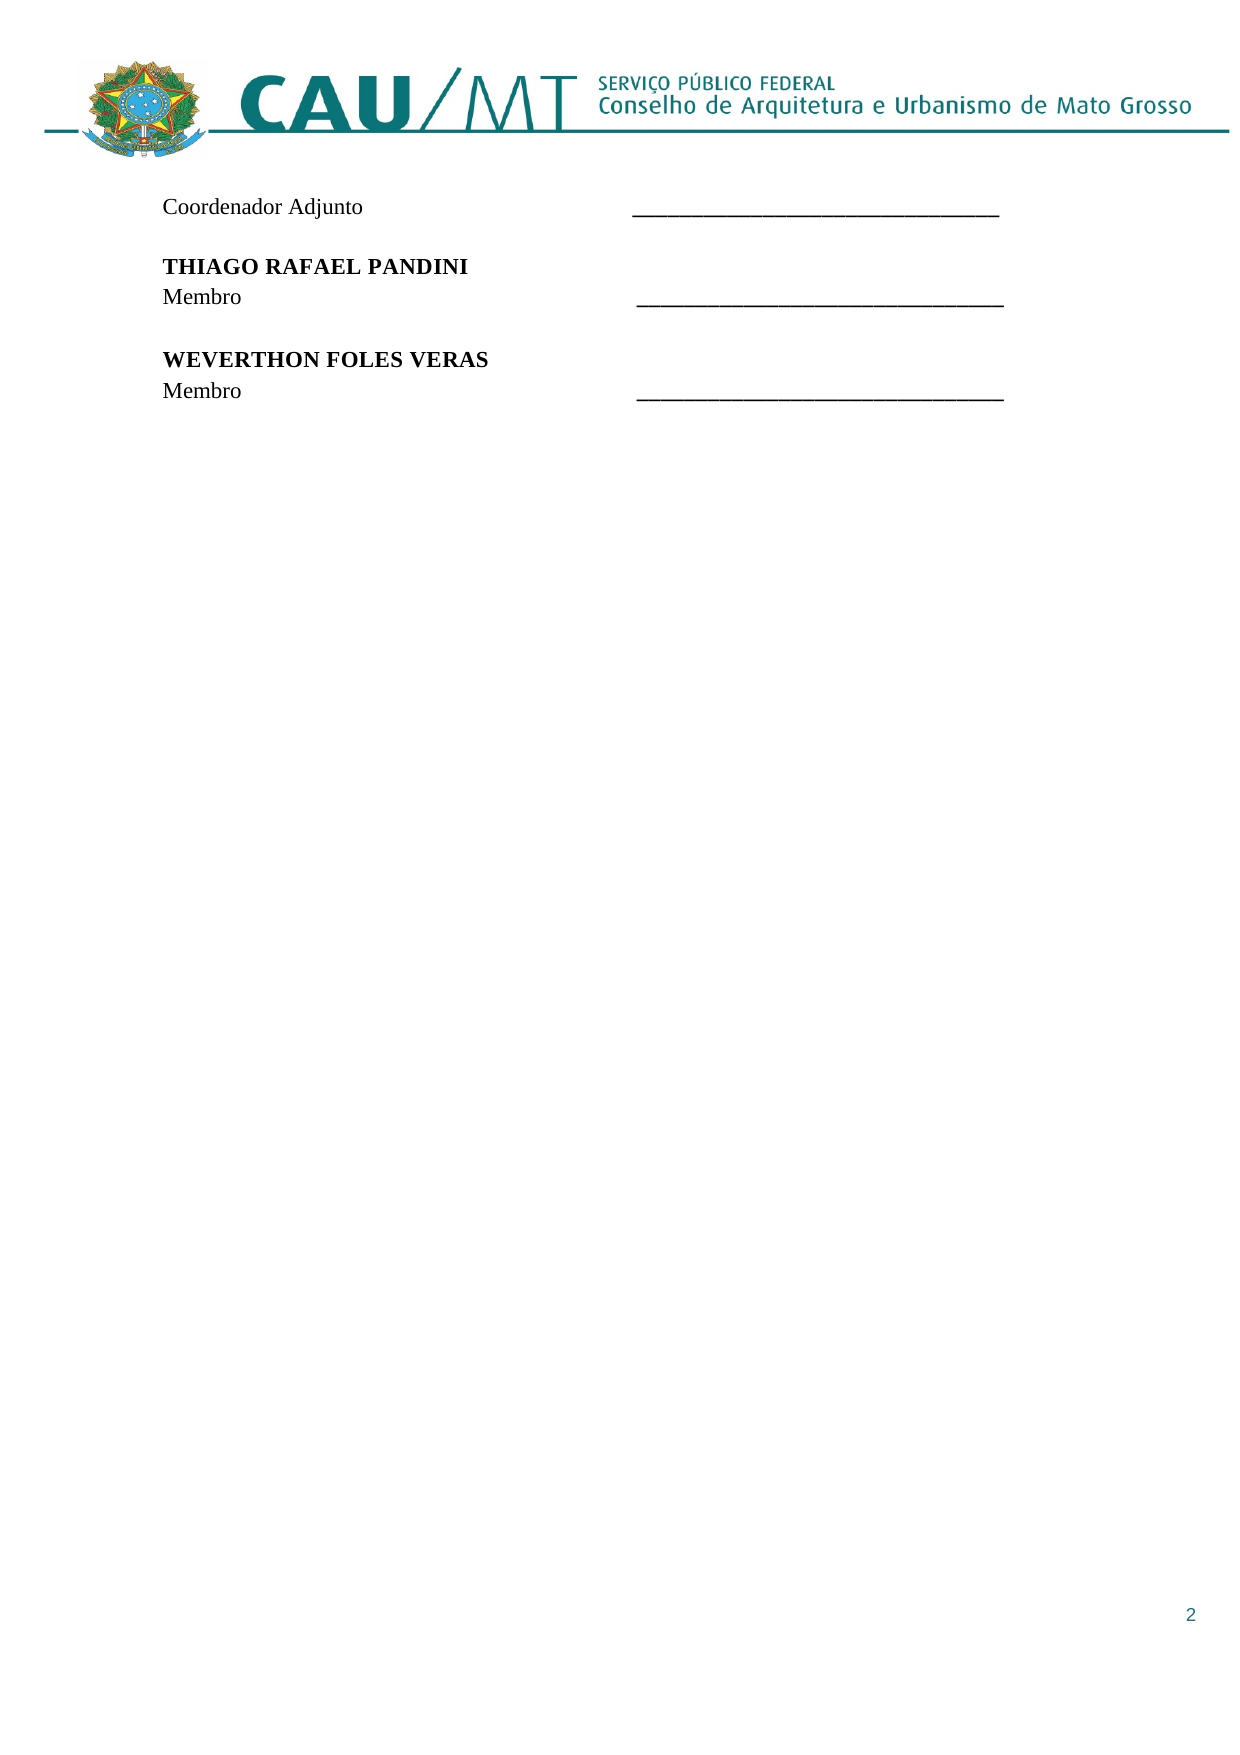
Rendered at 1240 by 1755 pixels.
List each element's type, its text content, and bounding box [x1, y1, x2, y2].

text Membro _______________________________ [162, 283, 1122, 310]
text Coordenador Adjunto _______________________________ [162, 193, 1122, 219]
text Weverthon Foles VEras [162, 347, 1122, 373]
text thiago rafael pandini [162, 253, 1122, 279]
text Membro _______________________________ [162, 377, 1122, 403]
